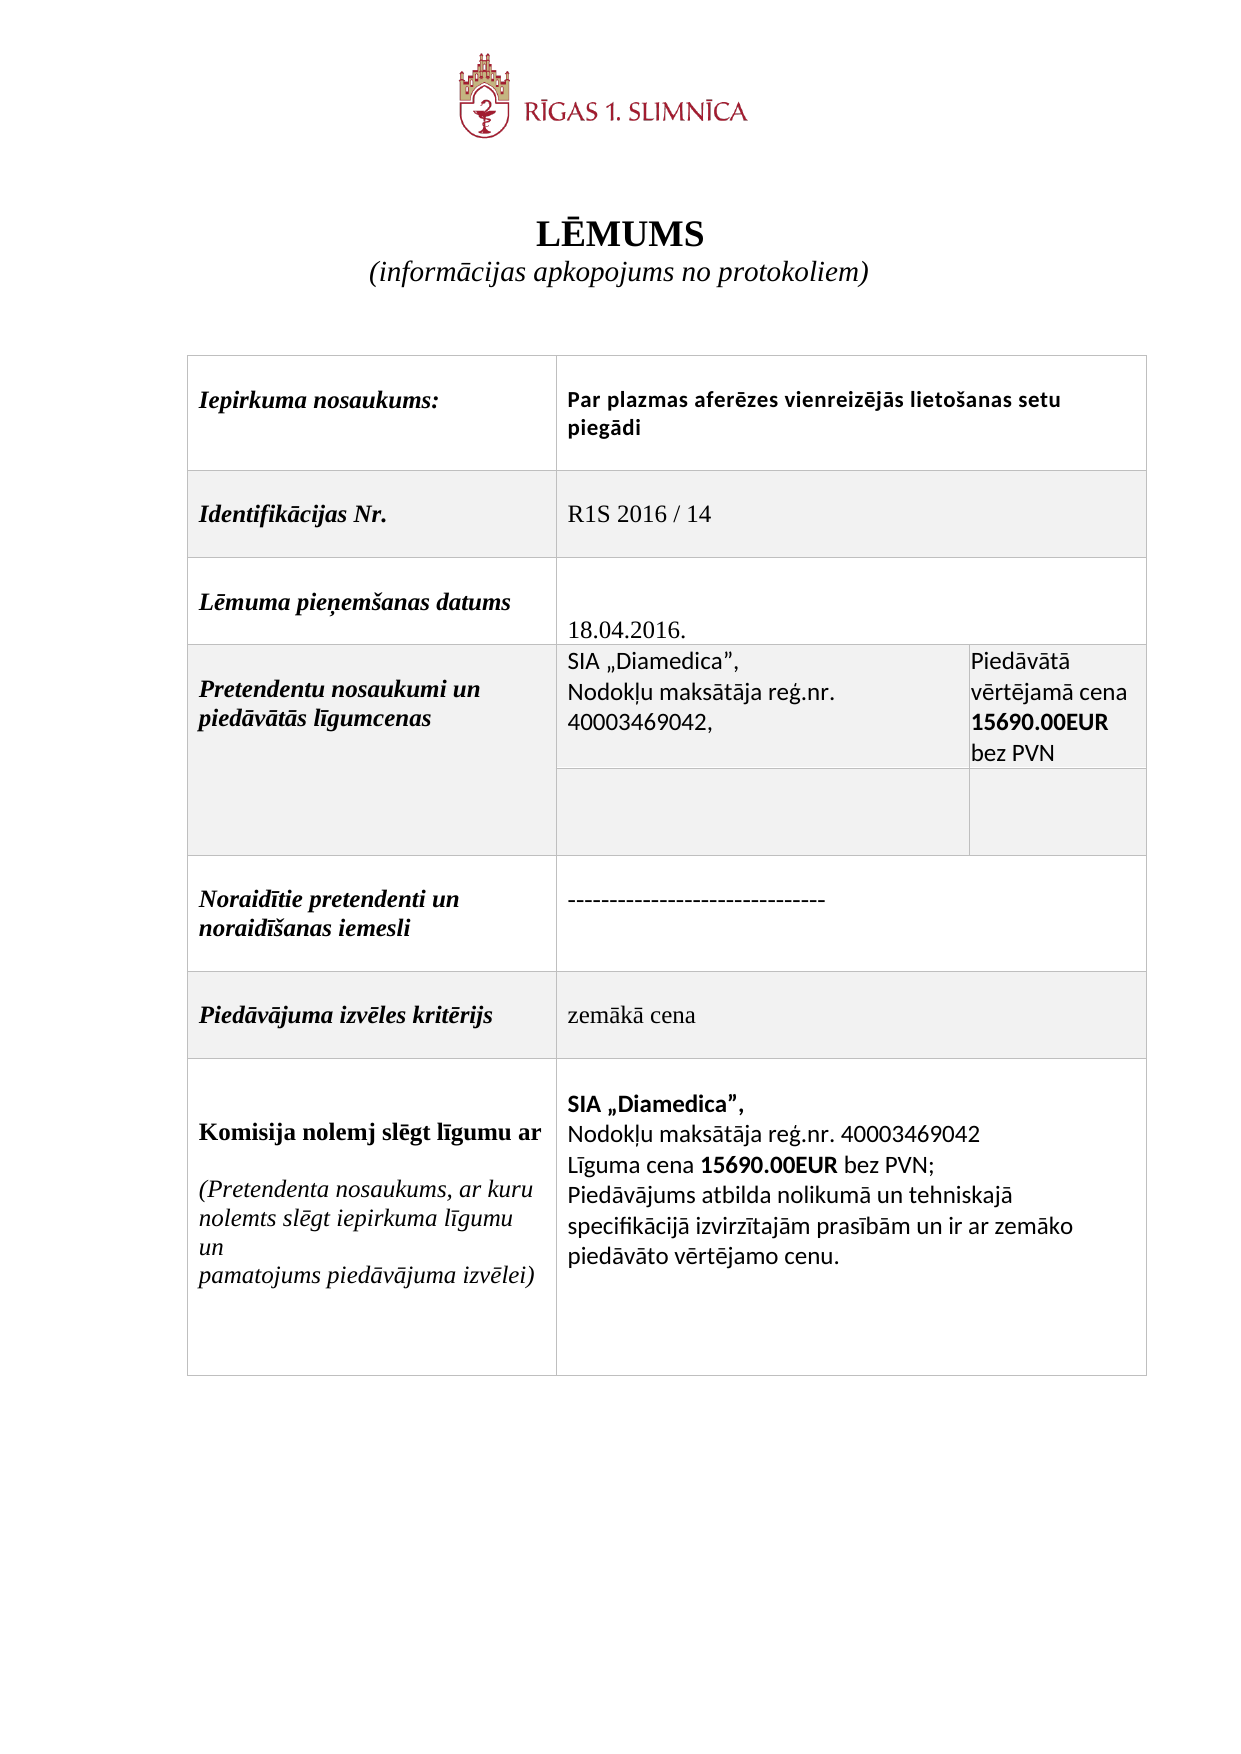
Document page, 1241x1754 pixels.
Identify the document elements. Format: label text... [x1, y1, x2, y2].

table_cell SIA „Diamedica”, Nodokļu maksātāja reģ.nr. 40003469042 Līguma cena 15690.00EUR bez PVN; Piedāvājums atbilda nolikumā un tehniskajā specifikācijā izvirzītajām prasībām un ir ar zemāko piedāvāto vērtējamo cenu. [557, 1059, 1146, 1375]
table_cell Identifikācijas Nr. [188, 471, 556, 557]
table_cell Komisija nolemj slēgt līgumu ar (Pretendenta nosaukums, ar kuru nolemts slēgt iepirkuma līgumu un pamatojums piedāvājuma izvēlei) [188, 1059, 556, 1375]
table_cell [970, 769, 1146, 855]
table_cell R1S 2016 / 14 [557, 471, 1146, 557]
table_cell 18.04.2016. [557, 558, 1146, 644]
table_cell Lēmuma pieņemšanas datums [188, 558, 556, 644]
table_cell Pretendentu nosaukumi un piedāvātās līgumcenas [188, 645, 556, 855]
text (informācijas apkopojums no protokoliem) [187, 254, 1053, 288]
table_cell ------------------------------- [557, 856, 1146, 971]
table_cell [557, 769, 969, 855]
table_header Par plazmas aferēzes vienreizējās lietošanas setu piegādi [557, 356, 1146, 470]
text LĒMUMS [187, 211, 1053, 254]
table_header Iepirkuma nosaukums: [188, 356, 556, 470]
table_cell Piedāvātā vērtējamā cena 15690.00EUR bez PVN [970, 645, 1146, 767]
table_cell zemākā cena [557, 972, 1146, 1058]
table_cell Noraidītie pretendenti un noraidīšanas iemesli [188, 856, 556, 971]
table_cell SIA „Diamedica”, Nodokļu maksātāja reģ.nr. 40003469042, [557, 645, 969, 767]
table_cell Piedāvājuma izvēles kritērijs [188, 972, 556, 1058]
